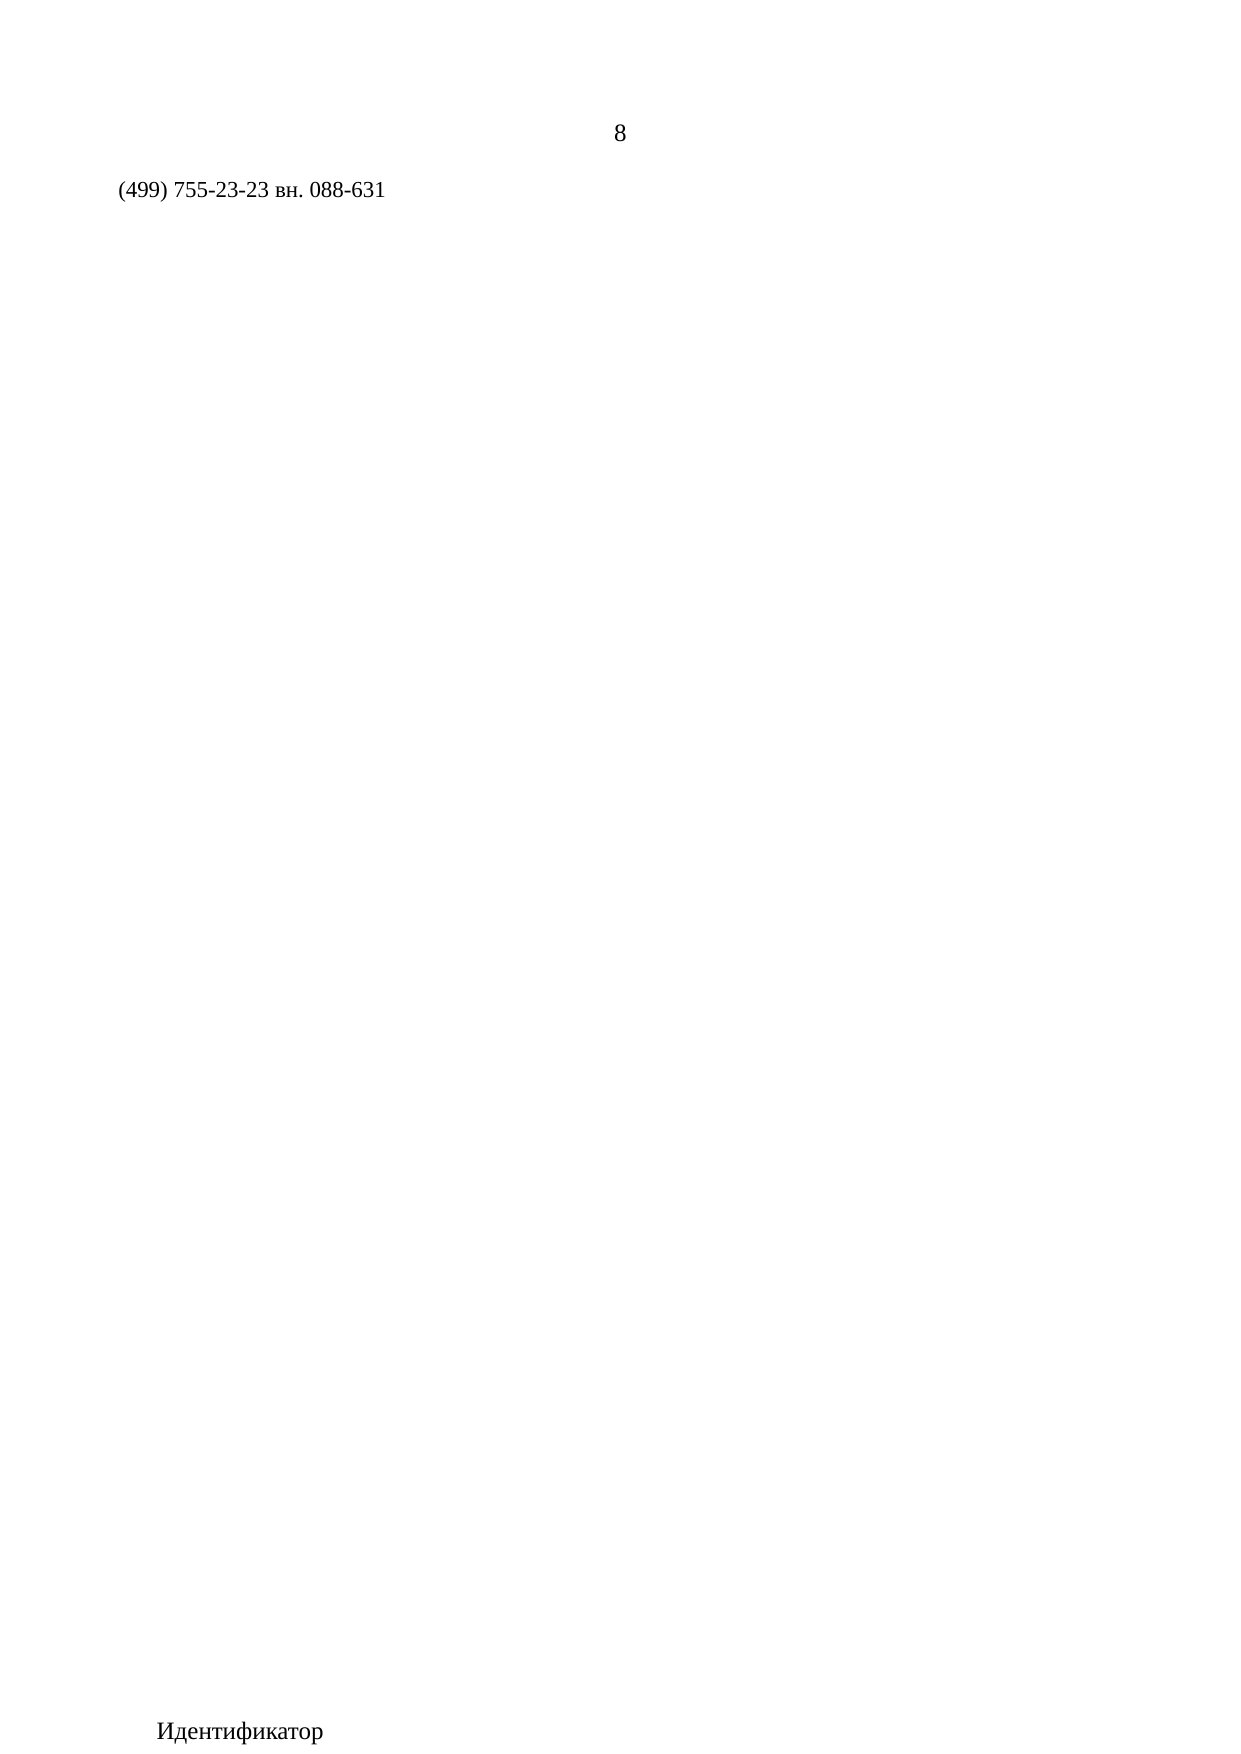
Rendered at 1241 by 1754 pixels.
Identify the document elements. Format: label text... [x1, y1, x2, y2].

text (499) 755-23-23 вн. 088-631 [118, 176, 1122, 203]
